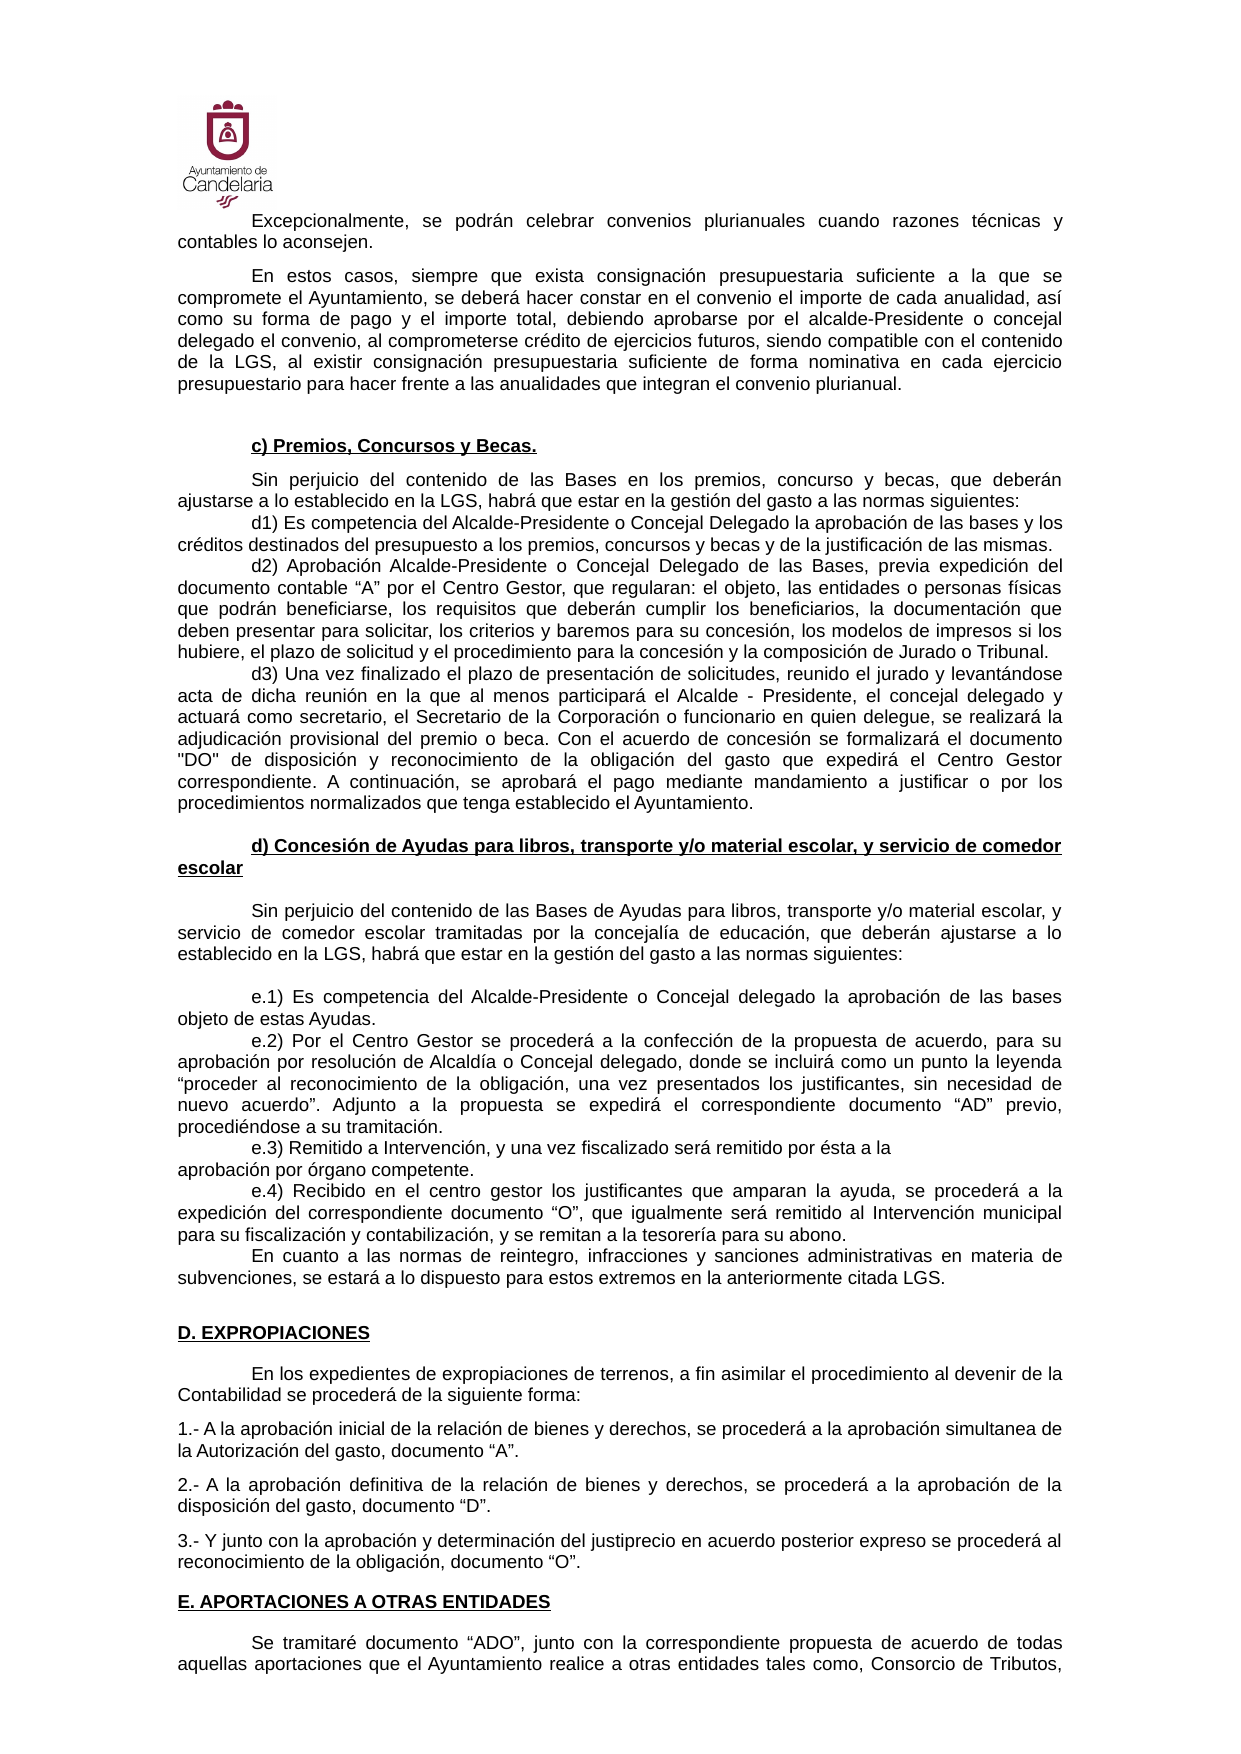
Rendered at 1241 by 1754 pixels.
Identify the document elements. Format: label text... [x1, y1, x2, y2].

text Se tramitaré documento “ADO”, junto con la correspondiente propuesta de acuerdo de todas aquellas aportaciones que el Ayuntamiento realice a otras entidades tales como, Consorcio de Tributos, [177, 1632, 1063, 1675]
text Sin perjuicio del contenido de las Bases de Ayudas para libros, transporte y/o material escolar, y servicio de comedor escolar tramitadas por la concejalía de educación, que deberán ajustarse a lo establecido en la LGS, habrá que estar en la gestión del gasto a las normas siguientes: [177, 900, 1063, 965]
text d) Concesión de Ayudas para libros, transporte y/o material escolar, y servicio de comedor escolar [177, 835, 1063, 878]
text Sin perjuicio del contenido de las Bases en los premios, concurso y becas, que deberán ajustarse a lo establecido en la LGS, habrá que estar en la gestión del gasto a las normas siguientes: [177, 469, 1063, 512]
text 2.- A la aprobación definitiva de la relación de bienes y derechos, se procederá a la aprobación de la disposición del gasto, documento “D”. [177, 1474, 1063, 1517]
text Excepcionalmente, se podrán celebrar convenios plurianuales cuando razones técnicas y contables lo aconsejen. [177, 209, 1063, 252]
text En cuanto a las normas de reintegro, infracciones y sanciones administrativas en materia de subvenciones, se estará a lo dispuesto para estos extremos en la anteriormente citada LGS. [177, 1245, 1063, 1288]
text 1.- A la aprobación inicial de la relación de bienes y derechos, se procederá a la aprobación simultanea de la Autorización del gasto, documento “A”. [177, 1418, 1063, 1461]
text e.3) Remitido a Intervención, y una vez fiscalizado será remitido por ésta a la [177, 1137, 1063, 1159]
text e.2) Por el Centro Gestor se procederá a la confección de la propuesta de acuerdo, para su aprobación por resolución de Alcaldía o Concejal delegado, donde se incluirá como un punto la leyenda “proceder al reconocimiento de la obligación, una vez presentados los justificantes, sin necesidad de nuevo acuerdo”. Adjunto a la propuesta se expedirá el correspondiente documento “AD” previo, procediéndose a su tramitación. [177, 1029, 1063, 1137]
text d2) Aprobación Alcalde-Presidente o Concejal Delegado de las Bases, previa expedición del documento contable “A” por el Centro Gestor, que regularan: el objeto, las entidades o personas físicas que podrán beneficiarse, los requisitos que deberán cumplir los beneficiarios, la documentación que deben presentar para solicitar, los criterios y baremos para su concesión, los modelos de impresos si los hubiere, el plazo de solicitud y el procedimiento para la concesión y la composición de Jurado o Tribunal. [177, 555, 1063, 663]
text D. EXPROPIACIONES [177, 1322, 1063, 1344]
text E. APORTACIONES A OTRAS ENTIDADES [177, 1591, 1063, 1613]
text 3.- Y junto con la aprobación y determinación del justiprecio en acuerdo posterior expreso se procederá al reconocimiento de la obligación, documento “O”. [177, 1529, 1063, 1572]
text En estos casos, siempre que exista consignación presupuestaria suficiente a la que se compromete el Ayuntamiento, se deberá hacer constar en el convenio el importe de cada anualidad, así como su forma de pago y el importe total, debiendo aprobarse por el alcalde-Presidente o concejal delegado el convenio, al comprometerse crédito de ejercicios futuros, siendo compatible con el contenido de la LGS, al existir consignación presupuestaria suficiente de forma nominativa en cada ejercicio presupuestario para hacer frente a las anualidades que integran el convenio plurianual. [177, 265, 1063, 394]
text aprobación por órgano competente. [177, 1159, 1063, 1180]
text e.1) Es competencia del Alcalde-Presidente o Concejal delegado la aprobación de las bases objeto de estas Ayudas. [177, 986, 1063, 1029]
text d1) Es competencia del Alcalde-Presidente o Concejal Delegado la aprobación de las bases y los créditos destinados del presupuesto a los premios, concursos y becas y de la justificación de las mismas. [177, 512, 1063, 555]
text c) Premios, Concursos y Becas. [177, 435, 1063, 456]
text e.4) Recibido en el centro gestor los justificantes que amparan la ayuda, se procederá a la expedición del correspondiente documento “O”, que igualmente será remitido al Intervención municipal para su fiscalización y contabilización, y se remitan a la tesorería para su abono. [177, 1180, 1063, 1245]
text En los expedientes de expropiaciones de terrenos, a fin asimilar el procedimiento al devenir de la Contabilidad se procederá de la siguiente forma: [177, 1362, 1063, 1406]
text d3) Una vez finalizado el plazo de presentación de solicitudes, reunido el jurado y levantándose acta de dicha reunión en la que al menos participará el Alcalde - Presidente, el concejal delegado y actuará como secretario, el Secretario de la Corporación o funcionario en quien delegue, se realizará la adjudicación provisional del premio o beca. Con el acuerdo de concesión se formalizará el documento "DO" de disposición y reconocimiento de la obligación del gasto que expedirá el Centro Gestor correspondiente. A continuación, se aprobará el pago mediante mandamiento a justificar o por los procedimientos normalizados que tenga establecido el Ayuntamiento. [177, 663, 1063, 814]
